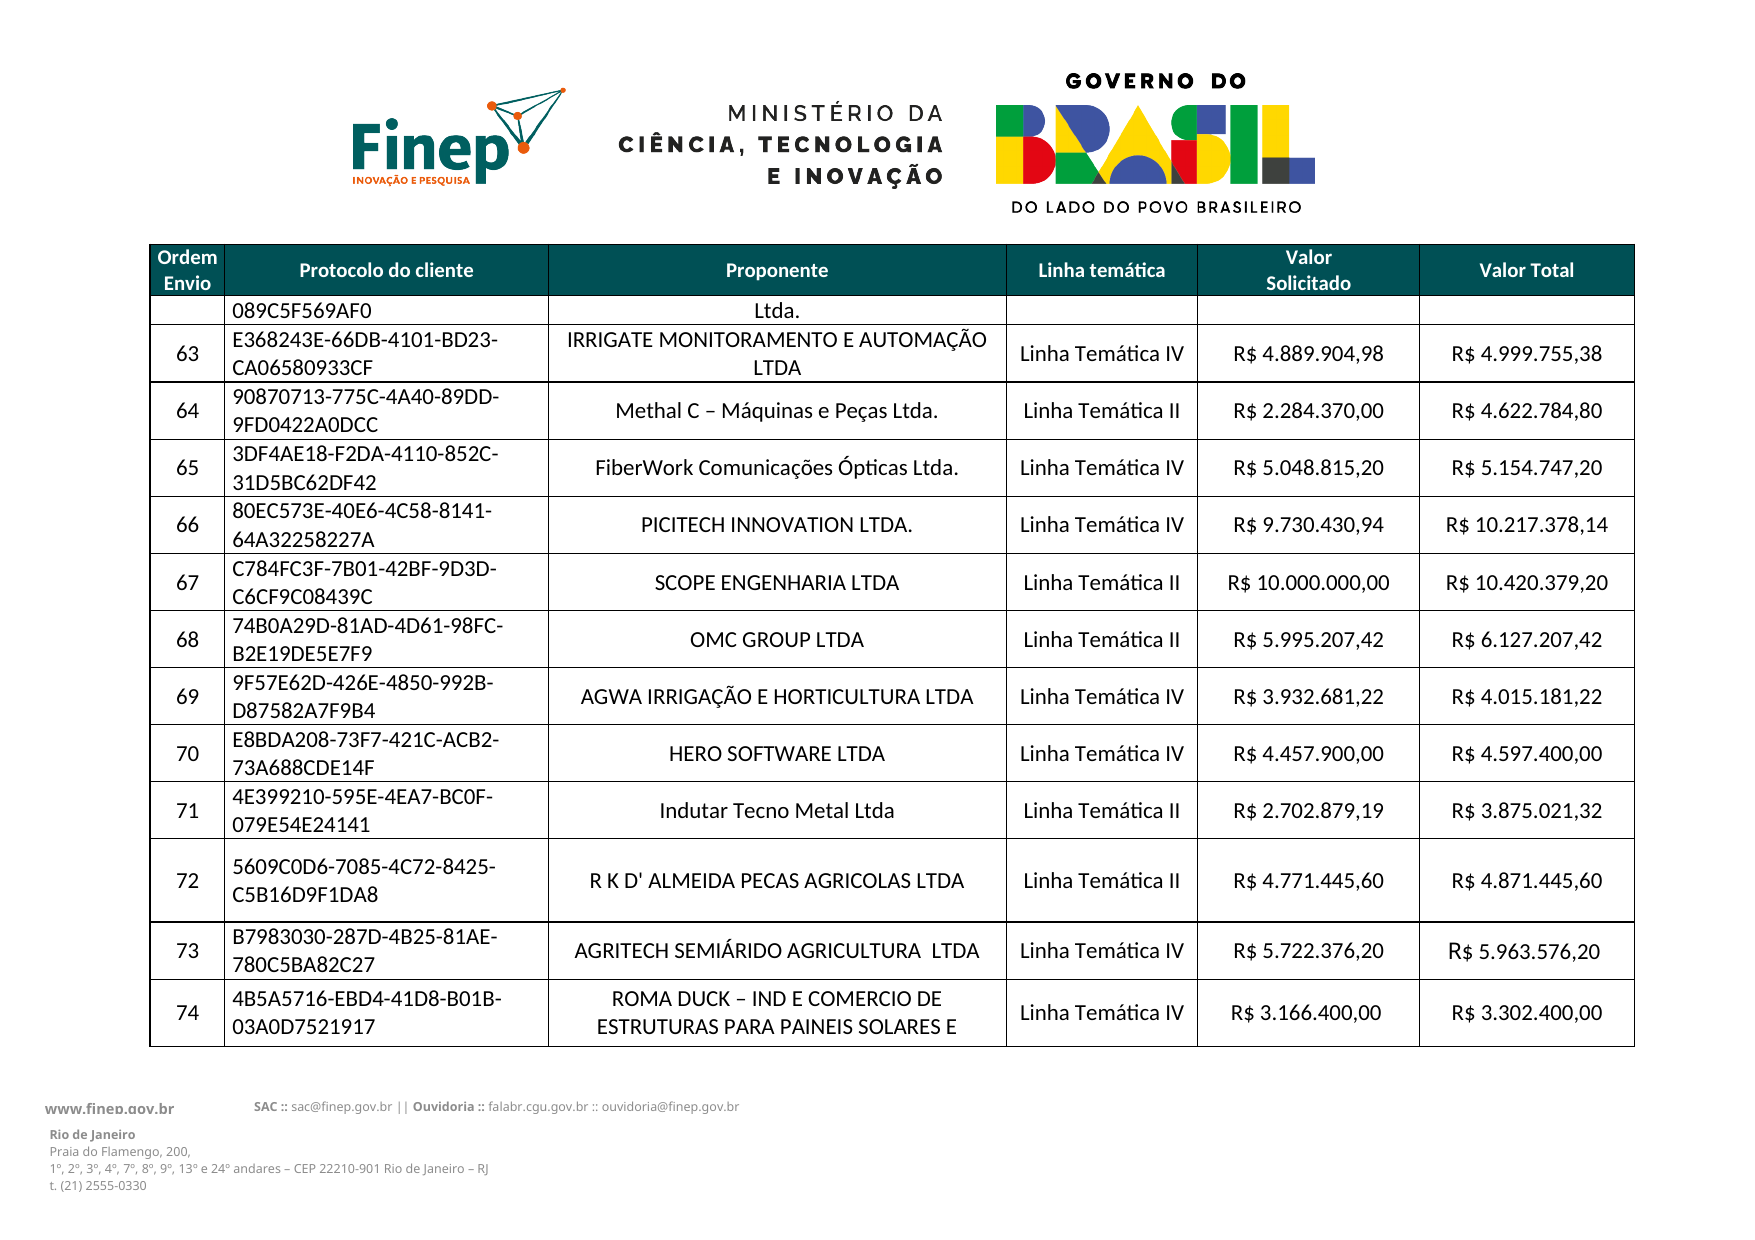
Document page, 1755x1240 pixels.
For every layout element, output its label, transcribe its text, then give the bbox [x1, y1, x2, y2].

table_cell [151, 296, 224, 324]
table_cell B7983030-287D-4B25-81AE-780C5BA82C27 [225, 923, 548, 978]
table_cell R$ 5.963.576,20 [1420, 923, 1634, 978]
table_cell R$ 2.284.370,00 [1198, 383, 1419, 438]
table_header Linha temática [1007, 245, 1197, 295]
table_cell R$ 4.015.181,22 [1420, 668, 1634, 724]
table_cell Linha Temática II [1007, 554, 1197, 610]
table_cell R$ 10.217.378,14 [1420, 497, 1634, 553]
table_cell R$ 3.166.400,00 [1198, 980, 1419, 1046]
table_header Proponente [549, 245, 1006, 295]
table_cell C784FC3F-7B01-42BF-9D3D-C6CF9C08439C [225, 554, 548, 610]
table_cell Linha Temática IV [1007, 725, 1197, 781]
table_cell 73 [151, 923, 224, 978]
table_cell R$ 5.995.207,42 [1198, 611, 1419, 667]
table_cell ROMA DUCK – IND E COMERCIO DE ESTRUTURAS PARA PAINEIS SOLARES E [549, 980, 1006, 1046]
table_cell 69 [151, 668, 224, 724]
table_cell Linha Temática IV [1007, 923, 1197, 978]
table_cell 80EC573E-40E6-4C58-8141-64A32258227A [225, 497, 548, 553]
table_cell Linha Temática II [1007, 383, 1197, 438]
table_cell R$ 5.048.815,20 [1198, 440, 1419, 496]
table_cell PICITECH INNOVATION LTDA. [549, 497, 1006, 553]
table_cell [1420, 296, 1634, 324]
table_cell FiberWork Comunicações Ópticas Ltda. [549, 440, 1006, 496]
table_cell Linha Temática II [1007, 611, 1197, 667]
table_cell Linha Temática IV [1007, 497, 1197, 553]
table_cell E368243E-66DB-4101-BD23-CA06580933CF [225, 325, 548, 381]
table_cell 74B0A29D-81AD-4D61-98FC-B2E19DE5E7F9 [225, 611, 548, 667]
table_cell Ltda. [549, 296, 1006, 324]
table_cell E8BDA208-73F7-421C-ACB2-73A688CDE14F [225, 725, 548, 781]
table_cell R$ 4.871.445,60 [1420, 839, 1634, 921]
table_cell R$ 6.127.207,42 [1420, 611, 1634, 667]
table_cell R$ 4.457.900,00 [1198, 725, 1419, 781]
table_cell [1198, 296, 1419, 324]
table_cell 3DF4AE18-F2DA-4110-852C-31D5BC62DF42 [225, 440, 548, 496]
table_cell Linha Temática IV [1007, 325, 1197, 381]
table_header Valor Solicitado [1198, 245, 1419, 295]
table_cell 67 [151, 554, 224, 610]
table_cell R K D' ALMEIDA PECAS AGRICOLAS LTDA [549, 839, 1006, 921]
table_cell AGWA IRRIGAÇÃO E HORTICULTURA LTDA [549, 668, 1006, 724]
table_cell R$ 4.622.784,80 [1420, 383, 1634, 438]
table_header Protocolo do cliente [225, 245, 548, 295]
table_header Valor Total [1420, 245, 1634, 295]
table_cell Linha Temática IV [1007, 440, 1197, 496]
table_cell 70 [151, 725, 224, 781]
table_cell R$ 3.932.681,22 [1198, 668, 1419, 724]
table_cell 5609C0D6-7085-4C72-8425-C5B16D9F1DA8 [225, 839, 548, 921]
table_cell 9F57E62D-426E-4850-992B-D87582A7F9B4 [225, 668, 548, 724]
table_header Ordem Envio [151, 245, 224, 295]
table_cell 72 [151, 839, 224, 921]
table_cell 63 [151, 325, 224, 381]
table_cell R$ 5.722.376,20 [1198, 923, 1419, 978]
table_cell R$ 10.420.379,20 [1420, 554, 1634, 610]
table_cell 65 [151, 440, 224, 496]
table_cell OMC GROUP LTDA [549, 611, 1006, 667]
table_cell R$ 4.597.400,00 [1420, 725, 1634, 781]
table_cell Linha Temática IV [1007, 668, 1197, 724]
table_cell R$ 4.889.904,98 [1198, 325, 1419, 381]
table_cell 64 [151, 383, 224, 438]
table_cell AGRITECH SEMIÁRIDO AGRICULTURA LTDA [549, 923, 1006, 978]
table_cell R$ 3.875.021,32 [1420, 782, 1634, 838]
table_cell IRRIGATE MONITORAMENTO E AUTOMAÇÃO LTDA [549, 325, 1006, 381]
table_cell SCOPE ENGENHARIA LTDA [549, 554, 1006, 610]
table_cell [1007, 296, 1197, 324]
table_cell Methal C – Máquinas e Peças Ltda. [549, 383, 1006, 438]
table_cell 71 [151, 782, 224, 838]
table_cell R$ 5.154.747,20 [1420, 440, 1634, 496]
table_cell 4B5A5716-EBD4-41D8-B01B-03A0D7521917 [225, 980, 548, 1046]
table_cell R$ 4.771.445,60 [1198, 839, 1419, 921]
table_cell R$ 9.730.430,94 [1198, 497, 1419, 553]
table_cell Linha Temática II [1007, 839, 1197, 921]
table_cell R$ 3.302.400,00 [1420, 980, 1634, 1046]
table_cell 90870713-775C-4A40-89DD-9FD0422A0DCC [225, 383, 548, 438]
table_cell Linha Temática II [1007, 782, 1197, 838]
table_cell R$ 10.000.000,00 [1198, 554, 1419, 610]
table_cell 68 [151, 611, 224, 667]
table_cell 74 [151, 980, 224, 1046]
table_cell Linha Temática IV [1007, 980, 1197, 1046]
table_cell HERO SOFTWARE LTDA [549, 725, 1006, 781]
table_cell R$ 2.702.879,19 [1198, 782, 1419, 838]
table_cell 66 [151, 497, 224, 553]
table_cell Indutar Tecno Metal Ltda [549, 782, 1006, 838]
table_cell 4E399210-595E-4EA7-BC0F-079E54E24141 [225, 782, 548, 838]
table_cell R$ 4.999.755,38 [1420, 325, 1634, 381]
table_cell 089C5F569AF0 [225, 296, 548, 324]
